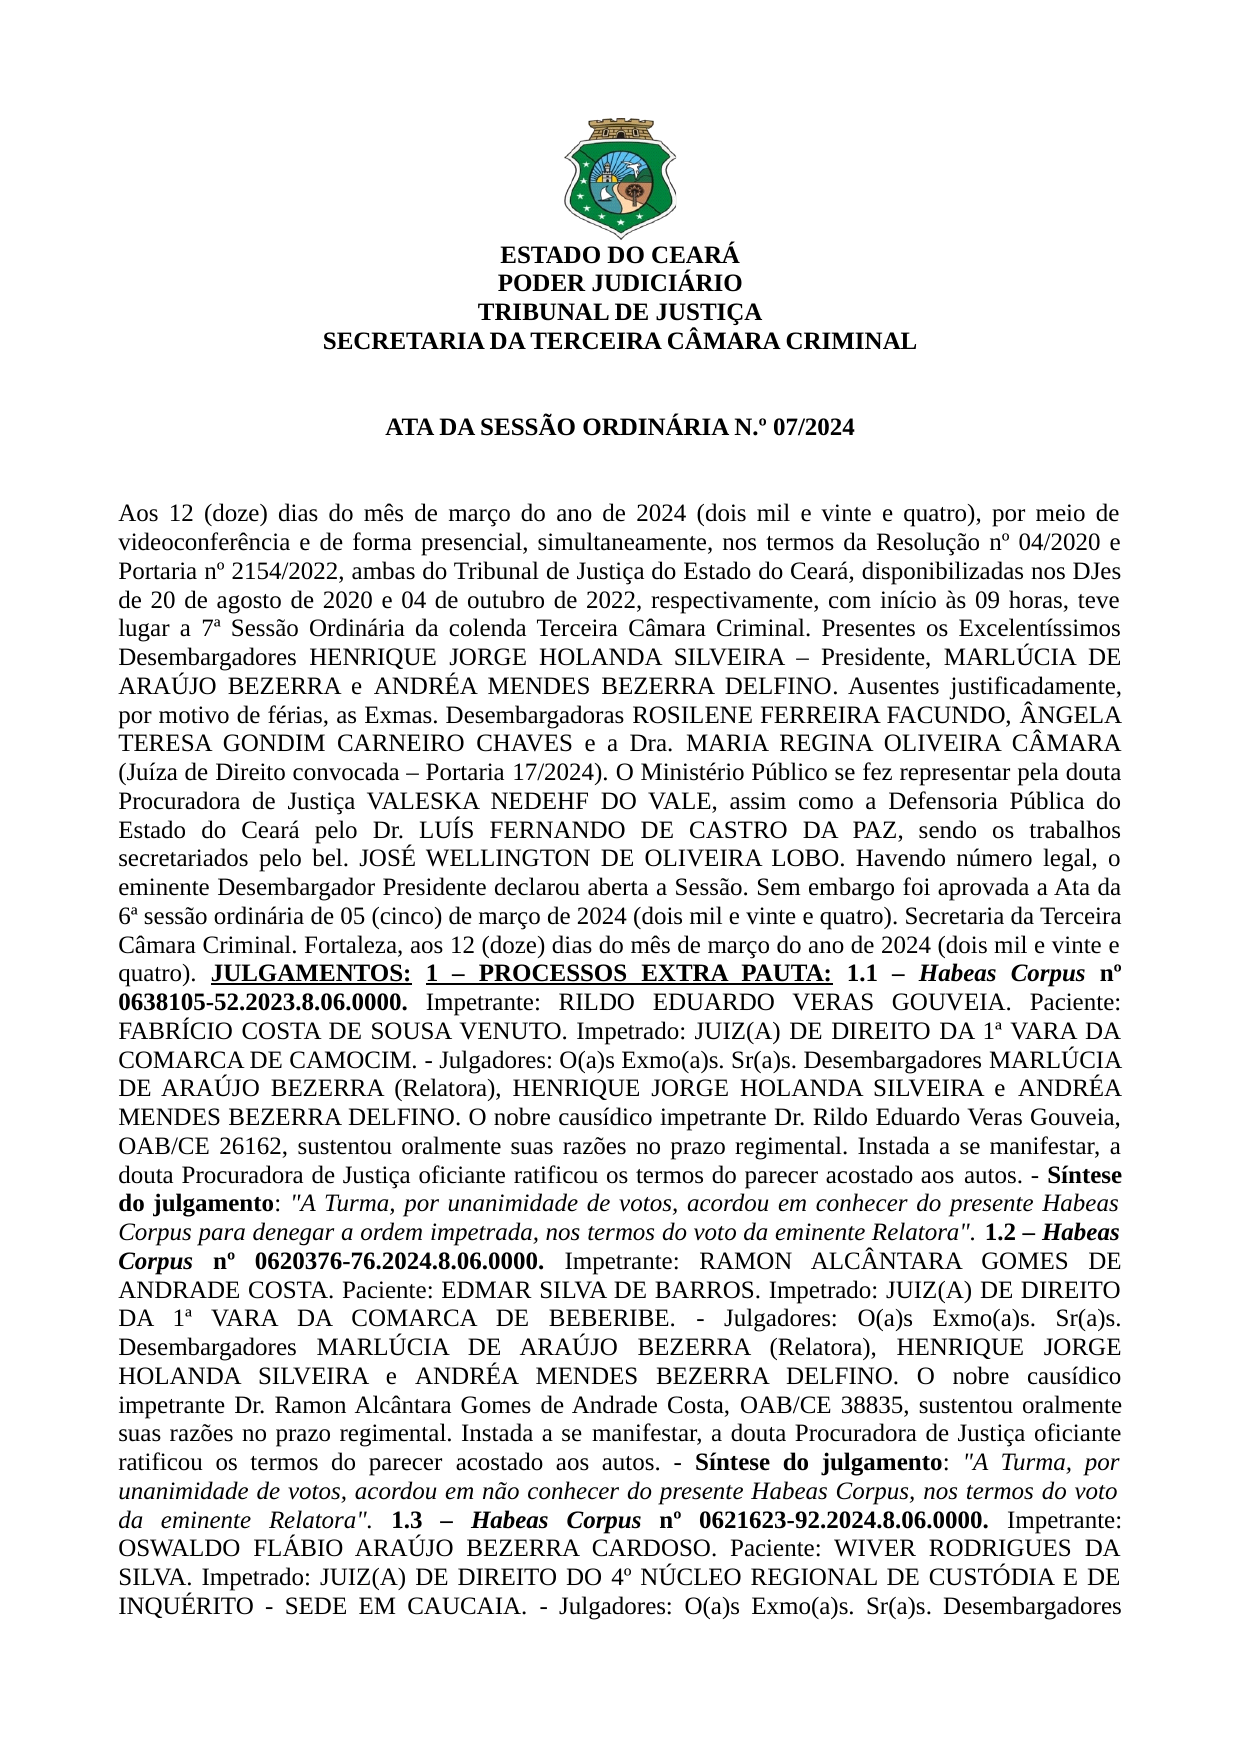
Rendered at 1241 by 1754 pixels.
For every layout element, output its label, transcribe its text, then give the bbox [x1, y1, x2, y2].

text TRIBUNAL DE JUSTIÇA [118, 297, 1122, 326]
text ATA DA SESSÃO ORDINÁRIA N.º 07/2024 [118, 412, 1122, 441]
text Aos 12 (doze) dias do mês de março do ano de 2024 (dois mil e vinte e quatro), por meio de videoconferência e de forma presencial, simultaneamente, nos termos da Resolução nº 04/2020 e Portaria nº 2154/2022, ambas do Tribunal de Justiça do Estado do Ceará, disponibilizadas nos DJes de 20 de agosto de 2020 e 04 de outubro de 2022, respectivamente, com início às 09 horas, teve lugar a 7ª Sessão Ordinária da colenda Terceira Câmara Criminal. Presentes os Excelentíssimos Desembargadores HENRIQUE JORGE HOLANDA SILVEIRA – Presidente, MARLÚCIA DE ARAÚJO BEZERRA e ANDRÉA MENDES BEZERRA DELFINO. Ausentes justificadamente, por motivo de férias, as Exmas. Desembargadoras ROSILENE FERREIRA FACUNDO, ÂNGELA TERESA GONDIM CARNEIRO CHAVES e a Dra. MARIA REGINA OLIVEIRA CÂMARA (Juíza de Direito convocada – Portaria 17/2024). O Ministério Público se fez representar pela douta Procuradora de Justiça VALESKA NEDEHF DO VALE, assim como a Defensoria Pública do Estado do Ceará pelo Dr. LUÍS FERNANDO DE CASTRO DA PAZ, sendo os trabalhos secretariados pelo bel. JOSÉ WELLINGTON DE OLIVEIRA LOBO. Havendo número legal, o eminente Desembargador Presidente declarou aberta a Sessão. Sem embargo foi aprovada a Ata da 6ª sessão ordinária de 05 (cinco) de março de 2024 (dois mil e vinte e quatro). Secretaria da Terceira Câmara Criminal. Fortaleza, aos 12 (doze) dias do mês de março do ano de 2024 (dois mil e vinte e quatro). JULGAMENTOS: 1 – PROCESSOS EXTRA PAUTA: 1.1 – Habeas Corpus nº 0638105-52.2023.8.06.0000. Impetrante: RILDO EDUARDO VERAS GOUVEIA. Paciente: FABRÍCIO COSTA DE SOUSA VENUTO. Impetrado: JUIZ(A) DE DIREITO DA 1ª VARA DA COMARCA DE CAMOCIM. - Julgadores: O(a)s Exmo(a)s. Sr(a)s. Desembargadores MARLÚCIA DE ARAÚJO BEZERRA (Relatora), HENRIQUE JORGE HOLANDA SILVEIRA e ANDRÉA MENDES BEZERRA DELFINO. O nobre causídico impetrante Dr. Rildo Eduardo Veras Gouveia, OAB/CE 26162, sustentou oralmente suas razões no prazo regimental. Instada a se manifestar, a douta Procuradora de Justiça oficiante ratificou os termos do parecer acostado aos autos. - Síntese do julgamento: "A Turma, por unanimidade de votos, acordou em conhecer do presente Habeas Corpus para denegar a ordem impetrada, nos termos do voto da eminente Relatora". 1.2 – Habeas Corpus nº 0620376-76.2024.8.06.0000. Impetrante: RAMON ALCÂNTARA GOMES DE ANDRADE COSTA. Paciente: EDMAR SILVA DE BARROS. Impetrado: JUIZ(A) DE DIREITO DA 1ª VARA DA COMARCA DE BEBERIBE. - Julgadores: O(a)s Exmo(a)s. Sr(a)s. Desembargadores MARLÚCIA DE ARAÚJO BEZERRA (Relatora), HENRIQUE JORGE HOLANDA SILVEIRA e ANDRÉA MENDES BEZERRA DELFINO. O nobre causídico impetrante Dr. Ramon Alcântara Gomes de Andrade Costa, OAB/CE 38835, sustentou oralmente suas razões no prazo regimental. Instada a se manifestar, a douta Procuradora de Justiça oficiante ratificou os termos do parecer acostado aos autos. - Síntese do julgamento: "A Turma, por unanimidade de votos, acordou em não conhecer do presente Habeas Corpus, nos termos do voto da eminente Relatora". 1.3 – Habeas Corpus nº 0621623-92.2024.8.06.0000. Impetrante: OSWALDO FLÁBIO ARAÚJO BEZERRA CARDOSO. Paciente: WIVER RODRIGUES DA SILVA. Impetrado: JUIZ(A) DE DIREITO DO 4º NÚCLEO REGIONAL DE CUSTÓDIA E DE INQUÉRITO - SEDE EM CAUCAIA. - Julgadores: O(a)s Exmo(a)s. Sr(a)s. Desembargadores [118, 498, 1122, 1620]
text SECRETARIA DA TERCEIRA CÂMARA CRIMINAL [118, 326, 1122, 355]
picture [564, 118, 677, 240]
text PODER JUDICIÁRIO [118, 268, 1122, 297]
text ESTADO DO CEARÁ [118, 240, 1122, 268]
